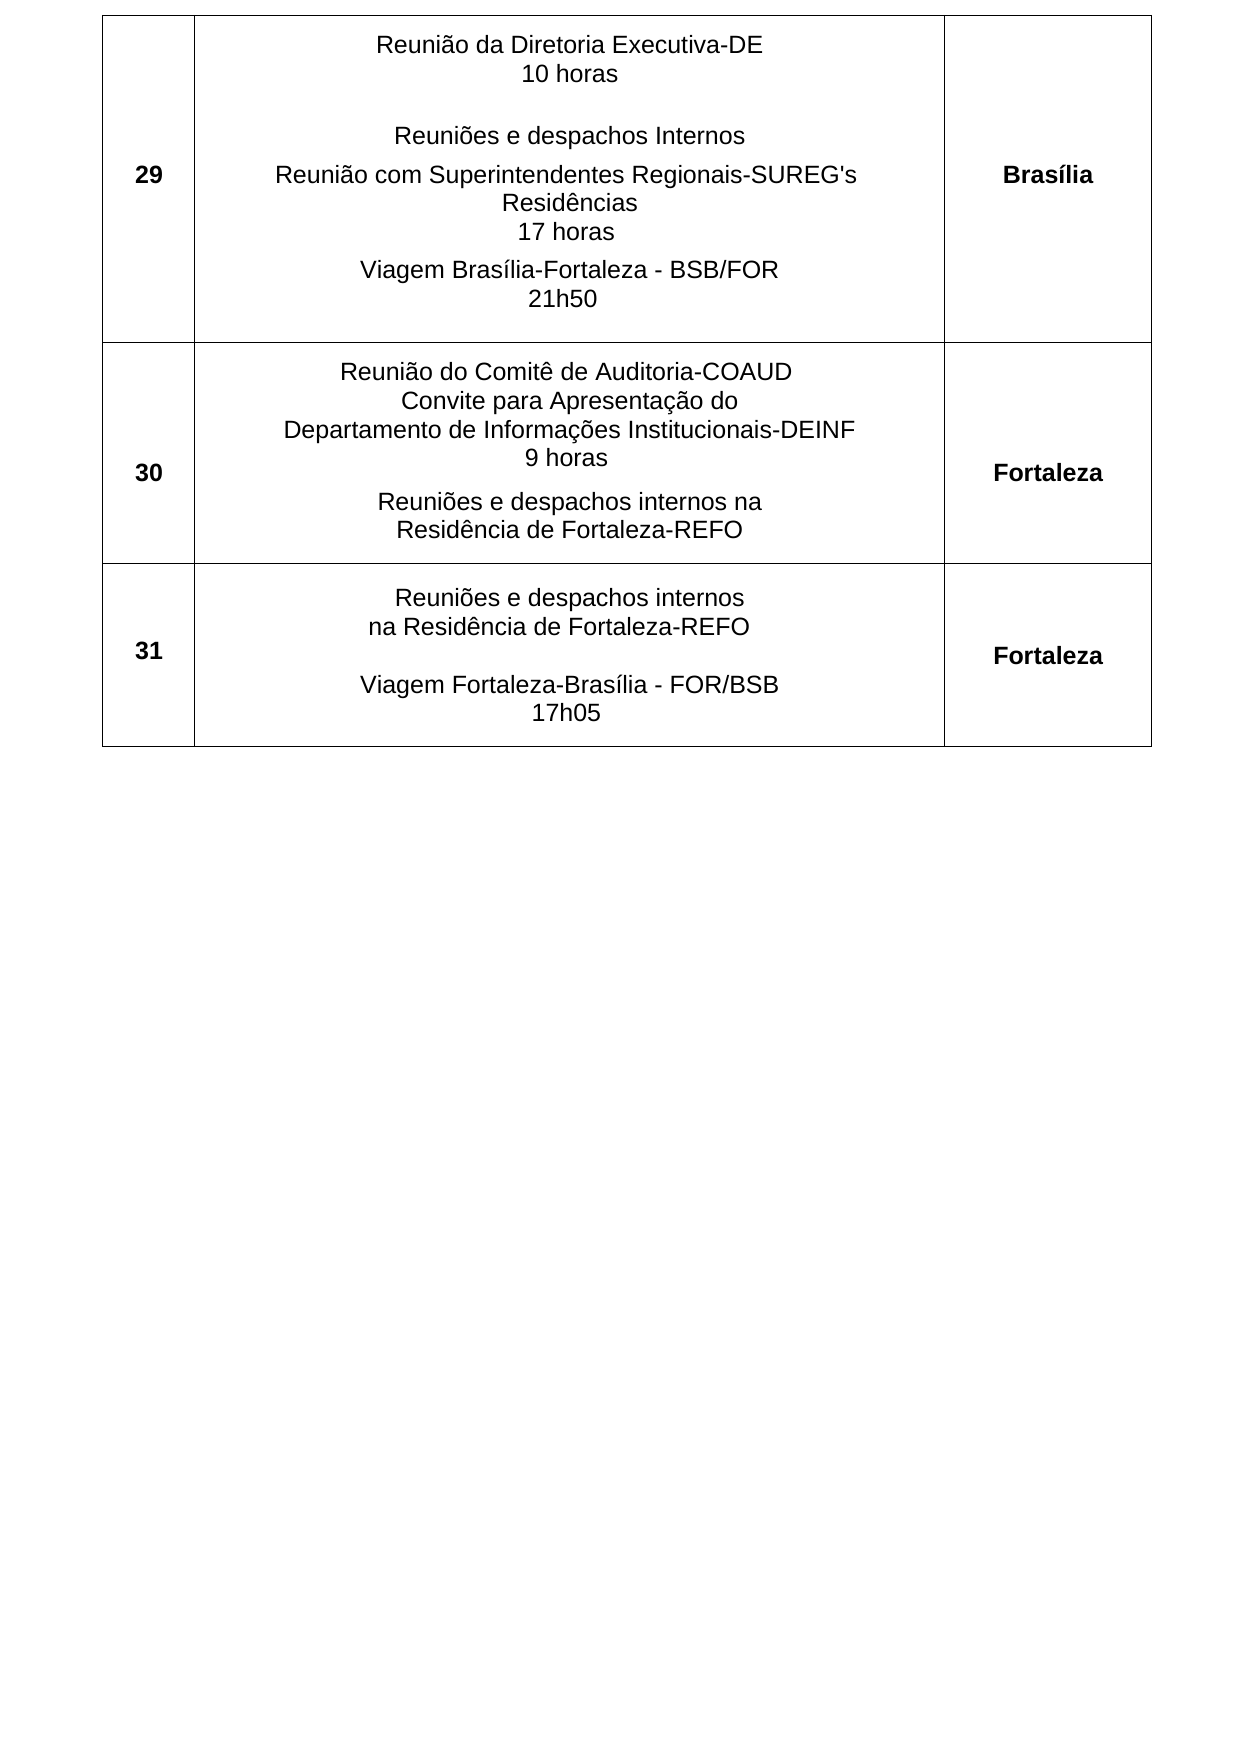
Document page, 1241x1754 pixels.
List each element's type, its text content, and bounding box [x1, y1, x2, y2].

table_cell Brasília [945, 16, 1151, 342]
table_cell Reuniões e despachos internos na Residência de Fortaleza-REFO Viagem Fortaleza-Brasília - FOR/BSB 17h05 [195, 564, 944, 746]
table_cell Fortaleza [945, 564, 1151, 746]
table_cell Reunião da Diretoria Executiva-DE 10 horas Reuniões e despachos Internos Reunião com Superintendentes Regionais-SUREG's Residências 17 horas Viagem Brasília-Fortaleza - BSB/FOR 21h50 [195, 16, 944, 342]
table_cell Reunião do Comitê de Auditoria-COAUD Convite para Apresentação do Departamento de Informações Institucionais-DEINF 9 horas Reuniões e despachos internos na Residência de Fortaleza-REFO [195, 343, 944, 563]
table_cell 31 [103, 564, 194, 746]
table_cell 29 [103, 16, 194, 342]
table_cell 30 [103, 343, 194, 563]
table_cell Fortaleza [945, 343, 1151, 563]
